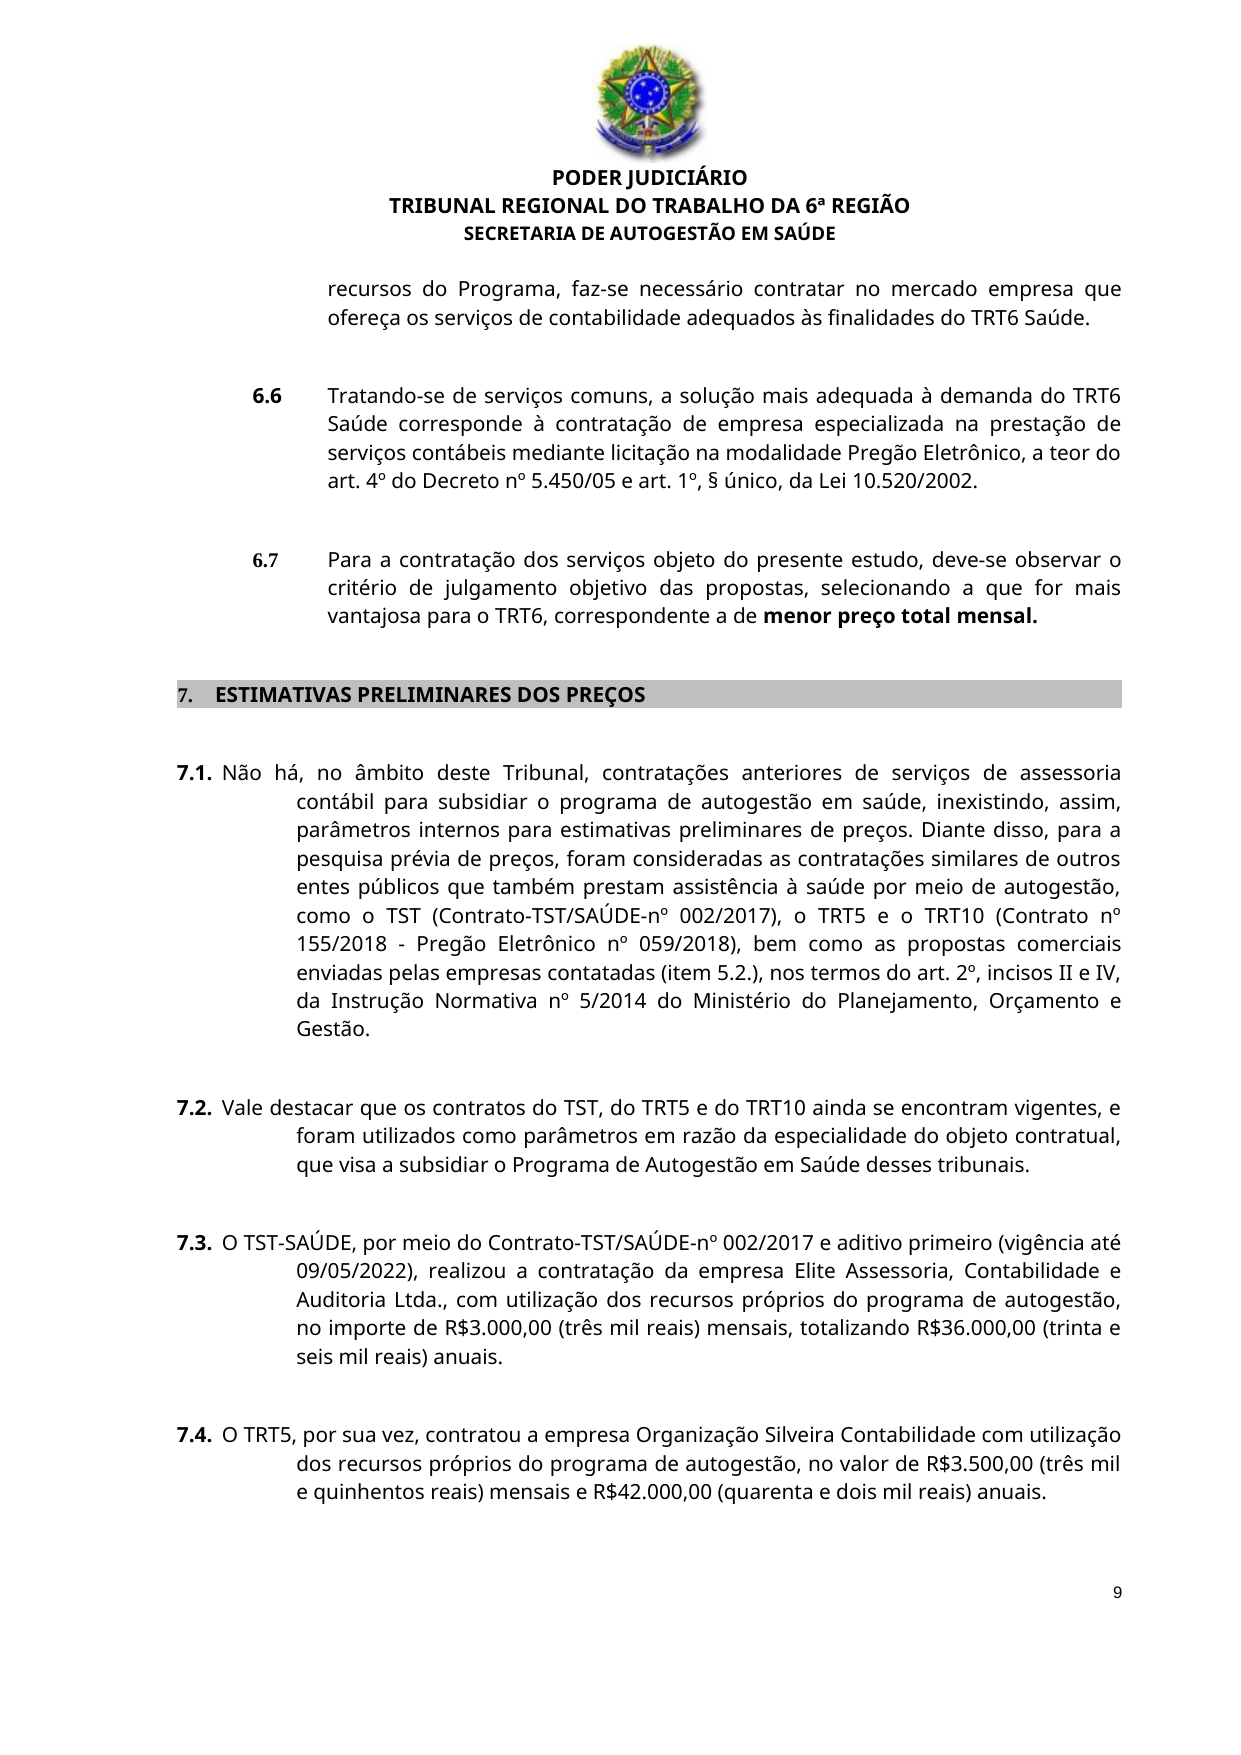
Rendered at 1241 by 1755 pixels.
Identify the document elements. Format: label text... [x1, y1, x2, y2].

list O TST-SAÚDE, por meio do Contrato-TST/SAÚDE-nº 002/2017 e aditivo primeiro (vigência até 09/05/2022), realizou a contratação da empresa Elite Assessoria, Contabilidade e Auditoria Ltda., com utilização dos recursos próprios do programa de autogestão, no importe de R$3.000,00 (três mil reais) mensais, totalizando R$36.000,00 (trinta e seis mil reais) anuais. [177, 1228, 1122, 1370]
list recursos do Programa, faz-se necessário contratar no mercado empresa que ofereça os serviços de contabilidade adequados às finalidades do TRT6 Saúde. [252, 274, 1122, 331]
list Tratando-se de serviços comuns, a solução mais adequada à demanda do TRT6 Saúde corresponde à contratação de empresa especializada na prestação de serviços contábeis mediante licitação na modalidade Pregão Eletrônico, a teor do art. 4º do Decreto nº 5.450/05 e art. 1º, § único, da Lei 10.520/2002. [252, 381, 1122, 495]
list ESTIMATIVAS PRELIMINARES DOS PREÇOS [177, 680, 1122, 708]
list Vale destacar que os contratos do TST, do TRT5 e do TRT10 ainda se encontram vigentes, e foram utilizados como parâmetros em razão da especialidade do objeto contratual, que visa a subsidiar o Programa de Autogestão em Saúde desses tribunais. [177, 1093, 1122, 1178]
list Não há, no âmbito deste Tribunal, contratações anteriores de serviços de assessoria contábil para subsidiar o programa de autogestão em saúde, inexistindo, assim, parâmetros internos para estimativas preliminares de preços. Diante disso, para a pesquisa prévia de preços, foram consideradas as contratações similares de outros entes públicos que também prestam assistência à saúde por meio de autogestão, como o TST (Contrato-TST/SAÚDE-nº 002/2017), o TRT5 e o TRT10 (Contrato nº 155/2018 - Pregão Eletrônico nº 059/2018), bem como as propostas comerciais enviadas pelas empresas contatadas (item 5.2.), nos termos do art. 2º, incisos II e IV, da Instrução Normativa nº 5/2014 do Ministério do Planejamento, Orçamento e Gestão. [177, 758, 1122, 1043]
list O TRT5, por sua vez, contratou a empresa Organização Silveira Contabilidade com utilização dos recursos próprios do programa de autogestão, no valor de R$3.500,00 (três mil e quinhentos reais) mensais e R$42.000,00 (quarenta e dois mil reais) anuais. [177, 1420, 1122, 1506]
list Para a contratação dos serviços objeto do presente estudo, deve-se observar o critério de julgamento objetivo das propostas, selecionando a que for mais vantajosa para o TRT6, correspondente a de menor preço total mensal. [252, 545, 1122, 630]
